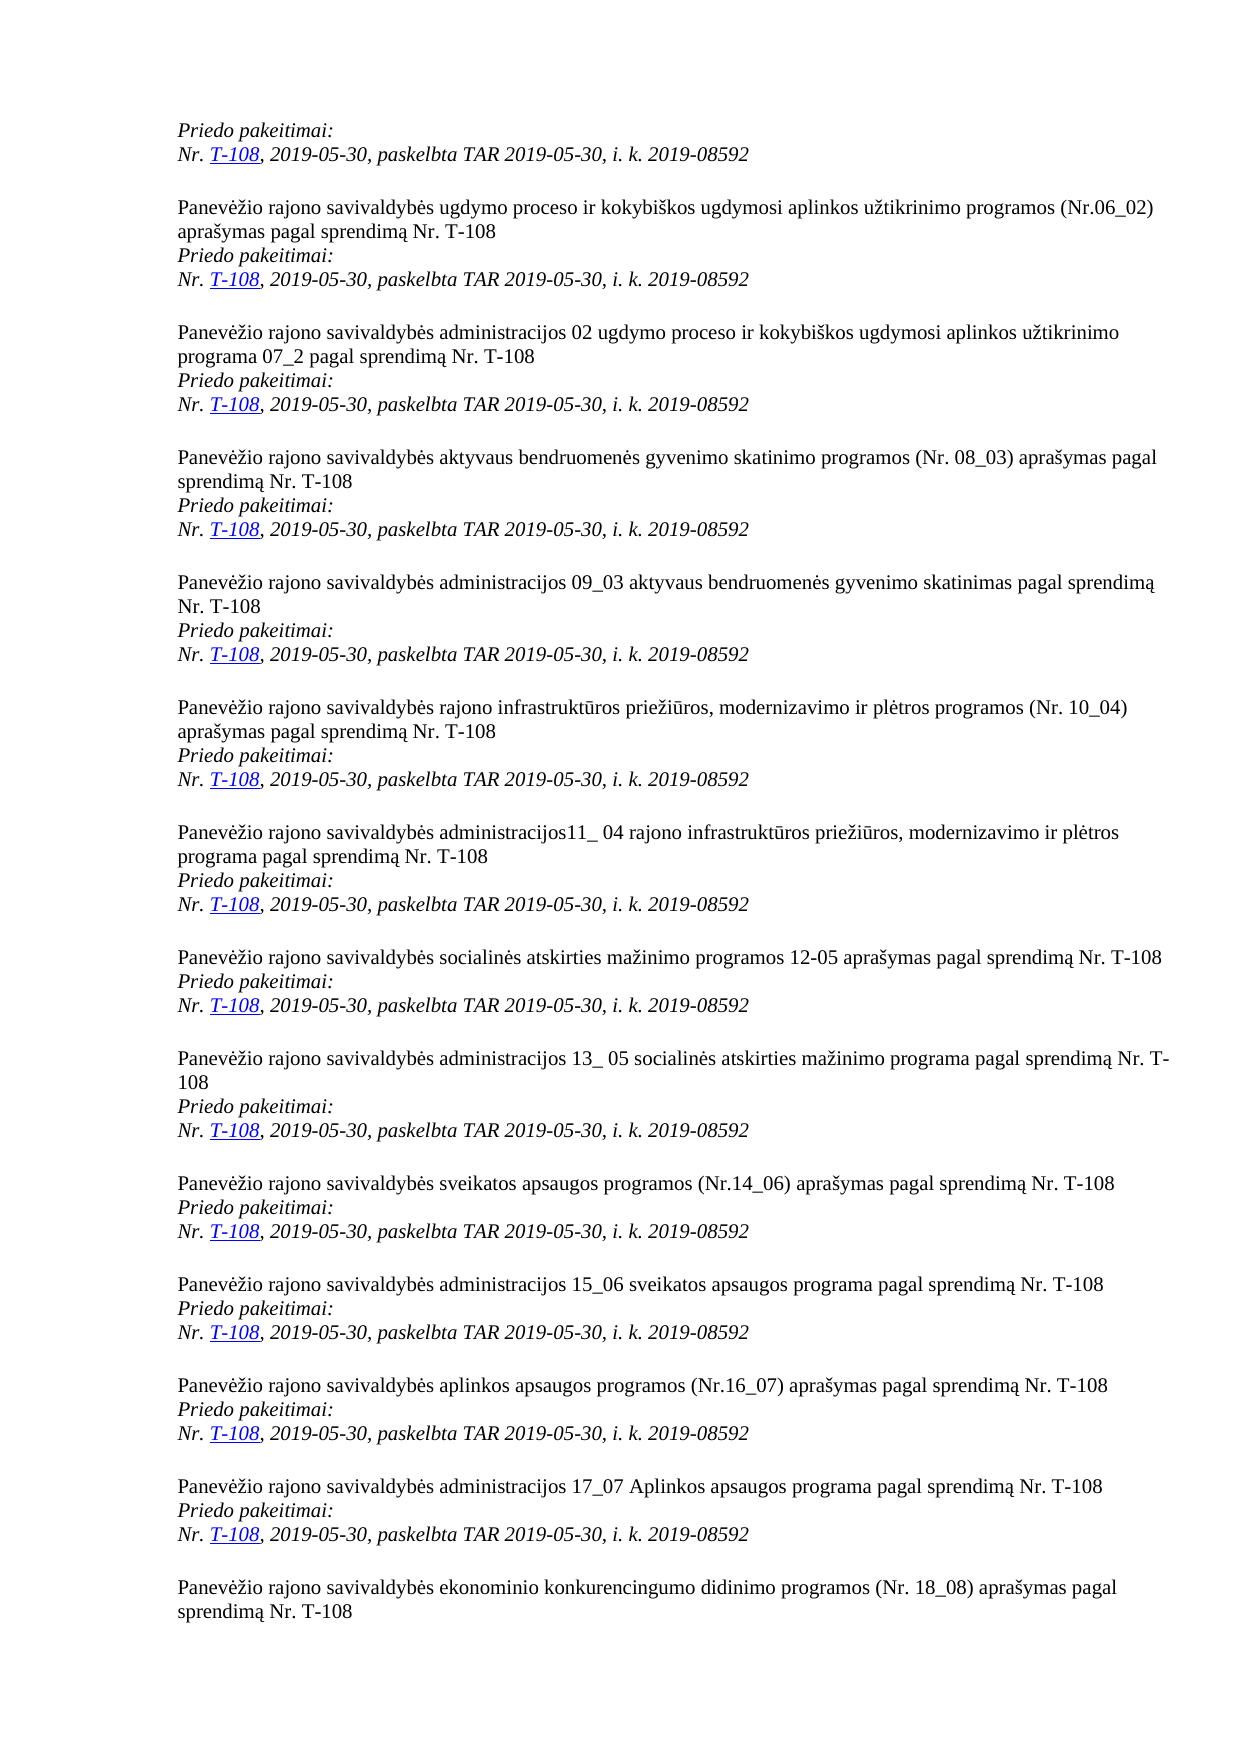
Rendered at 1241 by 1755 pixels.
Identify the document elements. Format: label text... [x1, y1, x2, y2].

text Priedo pakeitimai: [177, 1397, 1175, 1421]
text Nr. T-108, 2019-05-30, paskelbta TAR 2019-05-30, i. k. 2019-08592 [177, 642, 1175, 666]
text Nr. T-108, 2019-05-30, paskelbta TAR 2019-05-30, i. k. 2019-08592 [177, 1118, 1175, 1142]
text Panevėžio rajono savivaldybės administracijos11_ 04 rajono infrastruktūros priežiūros, modernizavimo ir plėtros programa pagal sprendimą Nr. T-108 [177, 820, 1175, 868]
text Panevėžio rajono savivaldybės rajono infrastruktūros priežiūros, modernizavimo ir plėtros programos (Nr. 10_04) aprašymas pagal sprendimą Nr. T-108 [177, 695, 1175, 743]
text Nr. T-108, 2019-05-30, paskelbta TAR 2019-05-30, i. k. 2019-08592 [177, 267, 1175, 291]
text Panevėžio rajono savivaldybės aktyvaus bendruomenės gyvenimo skatinimo programos (Nr. 08_03) aprašymas pagal sprendimą Nr. T-108 [177, 445, 1175, 493]
text Nr. T-108, 2019-05-30, paskelbta TAR 2019-05-30, i. k. 2019-08592 [177, 892, 1175, 916]
text Panevėžio rajono savivaldybės administracijos 02 ugdymo proceso ir kokybiškos ugdymosi aplinkos užtikrinimo programa 07_2 pagal sprendimą Nr. T-108 [177, 320, 1175, 368]
text Panevėžio rajono savivaldybės ugdymo proceso ir kokybiškos ugdymosi aplinkos užtikrinimo programos (Nr.06_02) aprašymas pagal sprendimą Nr. T-108 [177, 195, 1175, 243]
text Nr. T-108, 2019-05-30, paskelbta TAR 2019-05-30, i. k. 2019-08592 [177, 517, 1175, 541]
text Priedo pakeitimai: [177, 118, 1175, 142]
text Priedo pakeitimai: [177, 243, 1175, 267]
text Priedo pakeitimai: [177, 493, 1175, 517]
text Panevėžio rajono savivaldybės administracijos 13_ 05 socialinės atskirties mažinimo programa pagal sprendimą Nr. T-108 [177, 1046, 1175, 1094]
text Priedo pakeitimai: [177, 743, 1175, 767]
text Nr. T-108, 2019-05-30, paskelbta TAR 2019-05-30, i. k. 2019-08592 [177, 1219, 1175, 1243]
text Panevėžio rajono savivaldybės sveikatos apsaugos programos (Nr.14_06) aprašymas pagal sprendimą Nr. T-108 [177, 1171, 1175, 1195]
text Nr. T-108, 2019-05-30, paskelbta TAR 2019-05-30, i. k. 2019-08592 [177, 1421, 1175, 1445]
text Priedo pakeitimai: [177, 1498, 1175, 1522]
text Nr. T-108, 2019-05-30, paskelbta TAR 2019-05-30, i. k. 2019-08592 [177, 993, 1175, 1017]
text Panevėžio rajono savivaldybės aplinkos apsaugos programos (Nr.16_07) aprašymas pagal sprendimą Nr. T-108 [177, 1373, 1175, 1397]
text Panevėžio rajono savivaldybės administracijos 09_03 aktyvaus bendruomenės gyvenimo skatinimas pagal sprendimą Nr. T-108 [177, 570, 1175, 618]
text Nr. T-108, 2019-05-30, paskelbta TAR 2019-05-30, i. k. 2019-08592 [177, 392, 1175, 416]
text Priedo pakeitimai: [177, 868, 1175, 892]
text Priedo pakeitimai: [177, 1094, 1175, 1118]
text Priedo pakeitimai: [177, 618, 1175, 642]
text Priedo pakeitimai: [177, 1296, 1175, 1320]
text Nr. T-108, 2019-05-30, paskelbta TAR 2019-05-30, i. k. 2019-08592 [177, 142, 1175, 166]
text Priedo pakeitimai: [177, 1195, 1175, 1219]
text Panevėžio rajono savivaldybės administracijos 17_07 Aplinkos apsaugos programa pagal sprendimą Nr. T-108 [177, 1474, 1175, 1498]
text Priedo pakeitimai: [177, 969, 1175, 993]
text Panevėžio rajono savivaldybės administracijos 15_06 sveikatos apsaugos programa pagal sprendimą Nr. T-108 [177, 1272, 1175, 1296]
text Nr. T-108, 2019-05-30, paskelbta TAR 2019-05-30, i. k. 2019-08592 [177, 767, 1175, 791]
text Nr. T-108, 2019-05-30, paskelbta TAR 2019-05-30, i. k. 2019-08592 [177, 1522, 1175, 1546]
text Panevėžio rajono savivaldybės ekonominio konkurencingumo didinimo programos (Nr. 18_08) aprašymas pagal sprendimą Nr. T-108 [177, 1575, 1175, 1623]
text Priedo pakeitimai: [177, 368, 1175, 392]
text Panevėžio rajono savivaldybės socialinės atskirties mažinimo programos 12-05 aprašymas pagal sprendimą Nr. T-108 [177, 945, 1175, 969]
text Nr. T-108, 2019-05-30, paskelbta TAR 2019-05-30, i. k. 2019-08592 [177, 1320, 1175, 1344]
